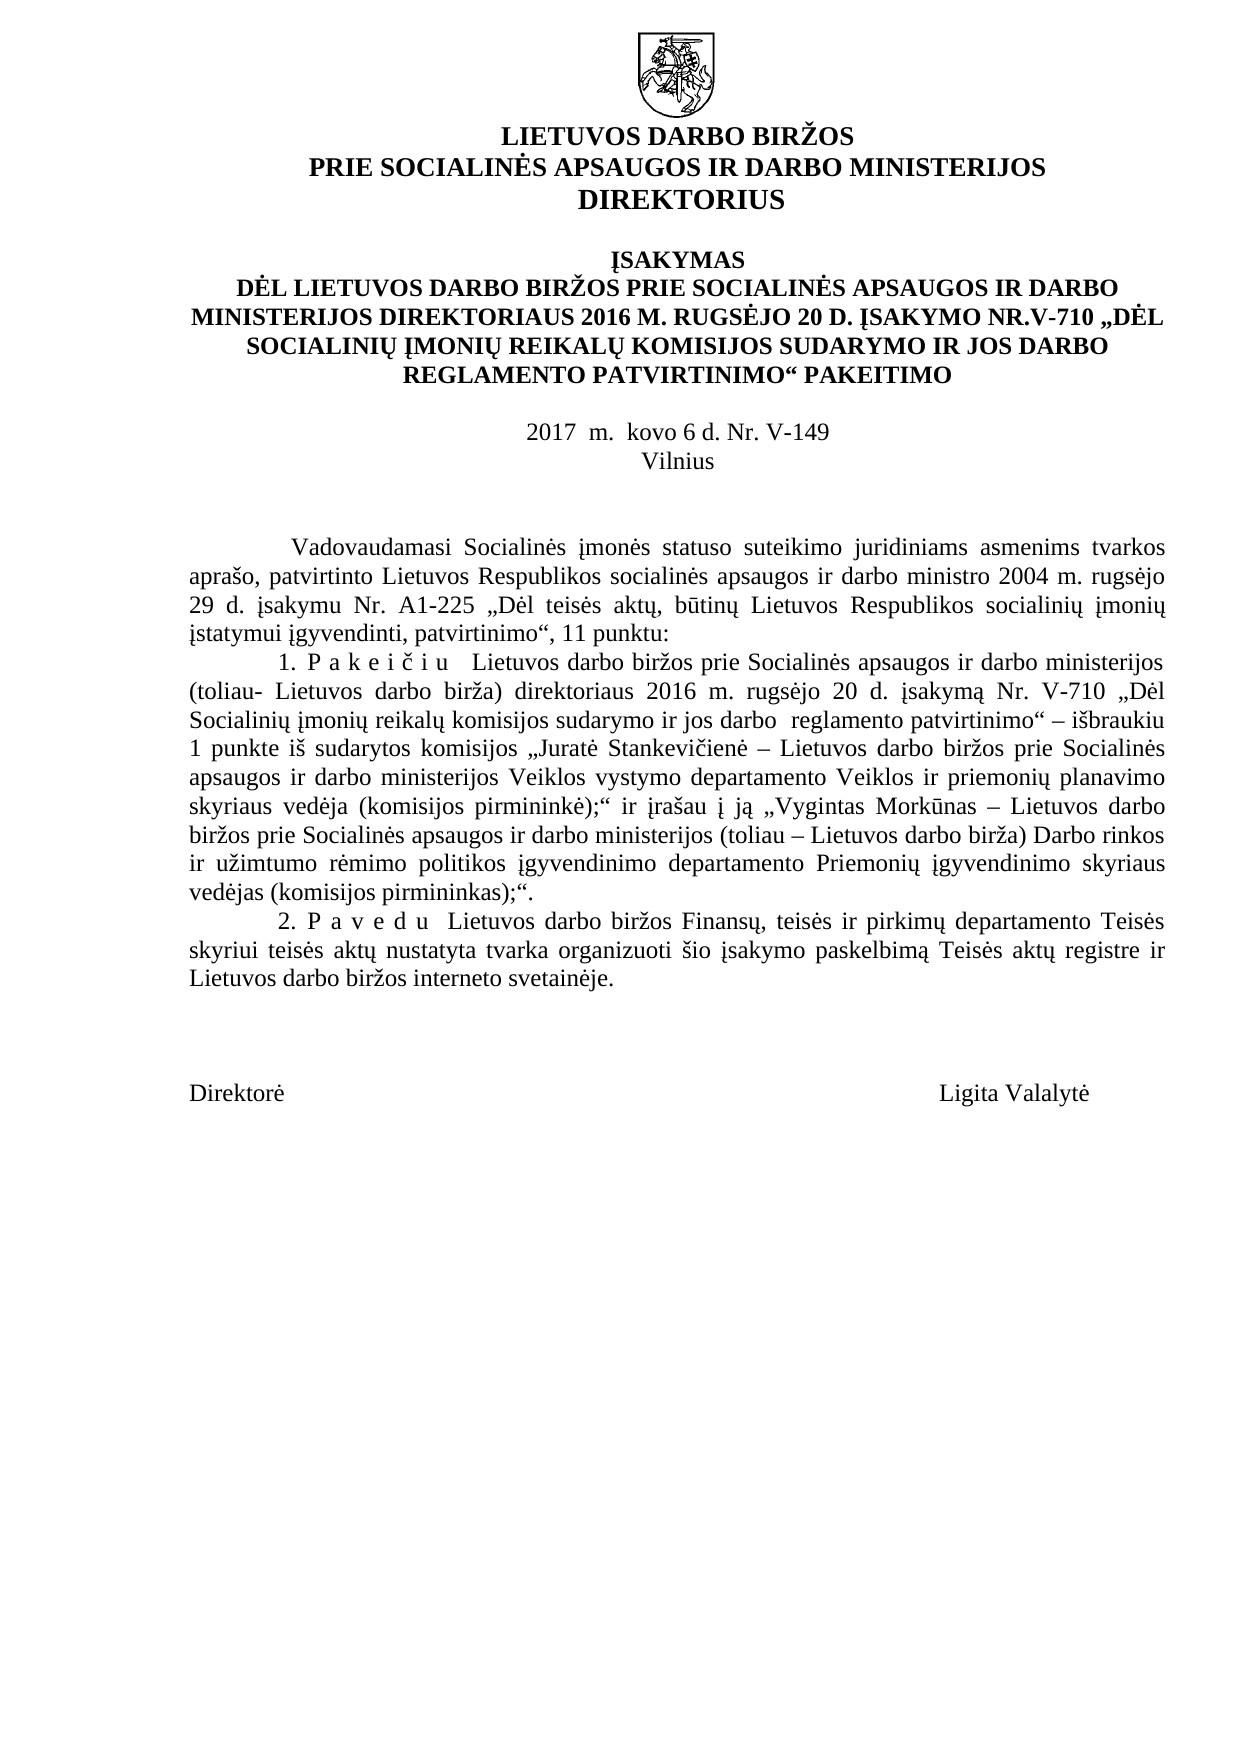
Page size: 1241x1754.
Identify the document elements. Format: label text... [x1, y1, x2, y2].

text LIETUVOS DARBO BIRŽOS prie socialinės apsaugos ir darbo ministerijos DIREKTORIUS [189, 120, 1166, 216]
text 2. P a v e d u Lietuvos darbo biržos Finansų, teisės ir pirkimų departamento Teisės skyriui teisės aktų nustatyta tvarka organizuoti šio įsakymo paskelbimą Teisės aktų registre ir Lietuvos darbo biržos interneto svetainėje. [189, 906, 1166, 992]
text 2017 m. kovo 6 d. Nr. V-149 [189, 417, 1166, 446]
text Vilnius [189, 446, 1166, 475]
text Direktorė Ligita Valalytė [189, 1078, 1166, 1107]
text DĖL LIETUVOS DARBO BIRŽOS PRIE SOCIALINĖS APSAUGOS IR DARBO MINISTERIJOS DIREKTORIAUS 2016 M. RUGSĖJO 20 D. ĮSAKYMO NR.V-710 „DĖL SOCIALINIŲ ĮMONIŲ REIKALŲ KOMISIJOS SUDARYMO IR JOS DARBO REGLAMENTO PATVIRTINIMO“ PAKEITIMO [189, 273, 1166, 388]
text Vadovaudamasi Socialinės įmonės statuso suteikimo juridiniams asmenims tvarkos aprašo, patvirtinto Lietuvos Respublikos socialinės apsaugos ir darbo ministro 2004 m. rugsėjo 29 d. įsakymu Nr. A1-225 „Dėl teisės aktų, būtinų Lietuvos Respublikos socialinių įmonių įstatymui įgyvendinti, patvirtinimo“, 11 punktu: [189, 532, 1166, 647]
text ĮSAKYMAS [189, 245, 1166, 273]
text 1. P a k e i č i u Lietuvos darbo biržos prie Socialinės apsaugos ir darbo ministerijos (toliau- Lietuvos darbo birža) direktoriaus 2016 m. rugsėjo 20 d. įsakymą Nr. V-710 „Dėl Socialinių įmonių reikalų komisijos sudarymo ir jos darbo reglamento patvirtinimo“ – išbraukiu 1 punkte iš sudarytos komisijos „Juratė Stankevičienė – Lietuvos darbo biržos prie Socialinės apsaugos ir darbo ministerijos Veiklos vystymo departamento Veiklos ir priemonių planavimo skyriaus vedėja (komisijos pirmininkė);“ ir įrašau į ją „Vygintas Morkūnas – Lietuvos darbo biržos prie Socialinės apsaugos ir darbo ministerijos (toliau – Lietuvos darbo birža) Darbo rinkos ir užimtumo rėmimo politikos įgyvendinimo departamento Priemonių įgyvendinimo skyriaus vedėjas (komisijos pirmininkas);“. [189, 647, 1166, 906]
